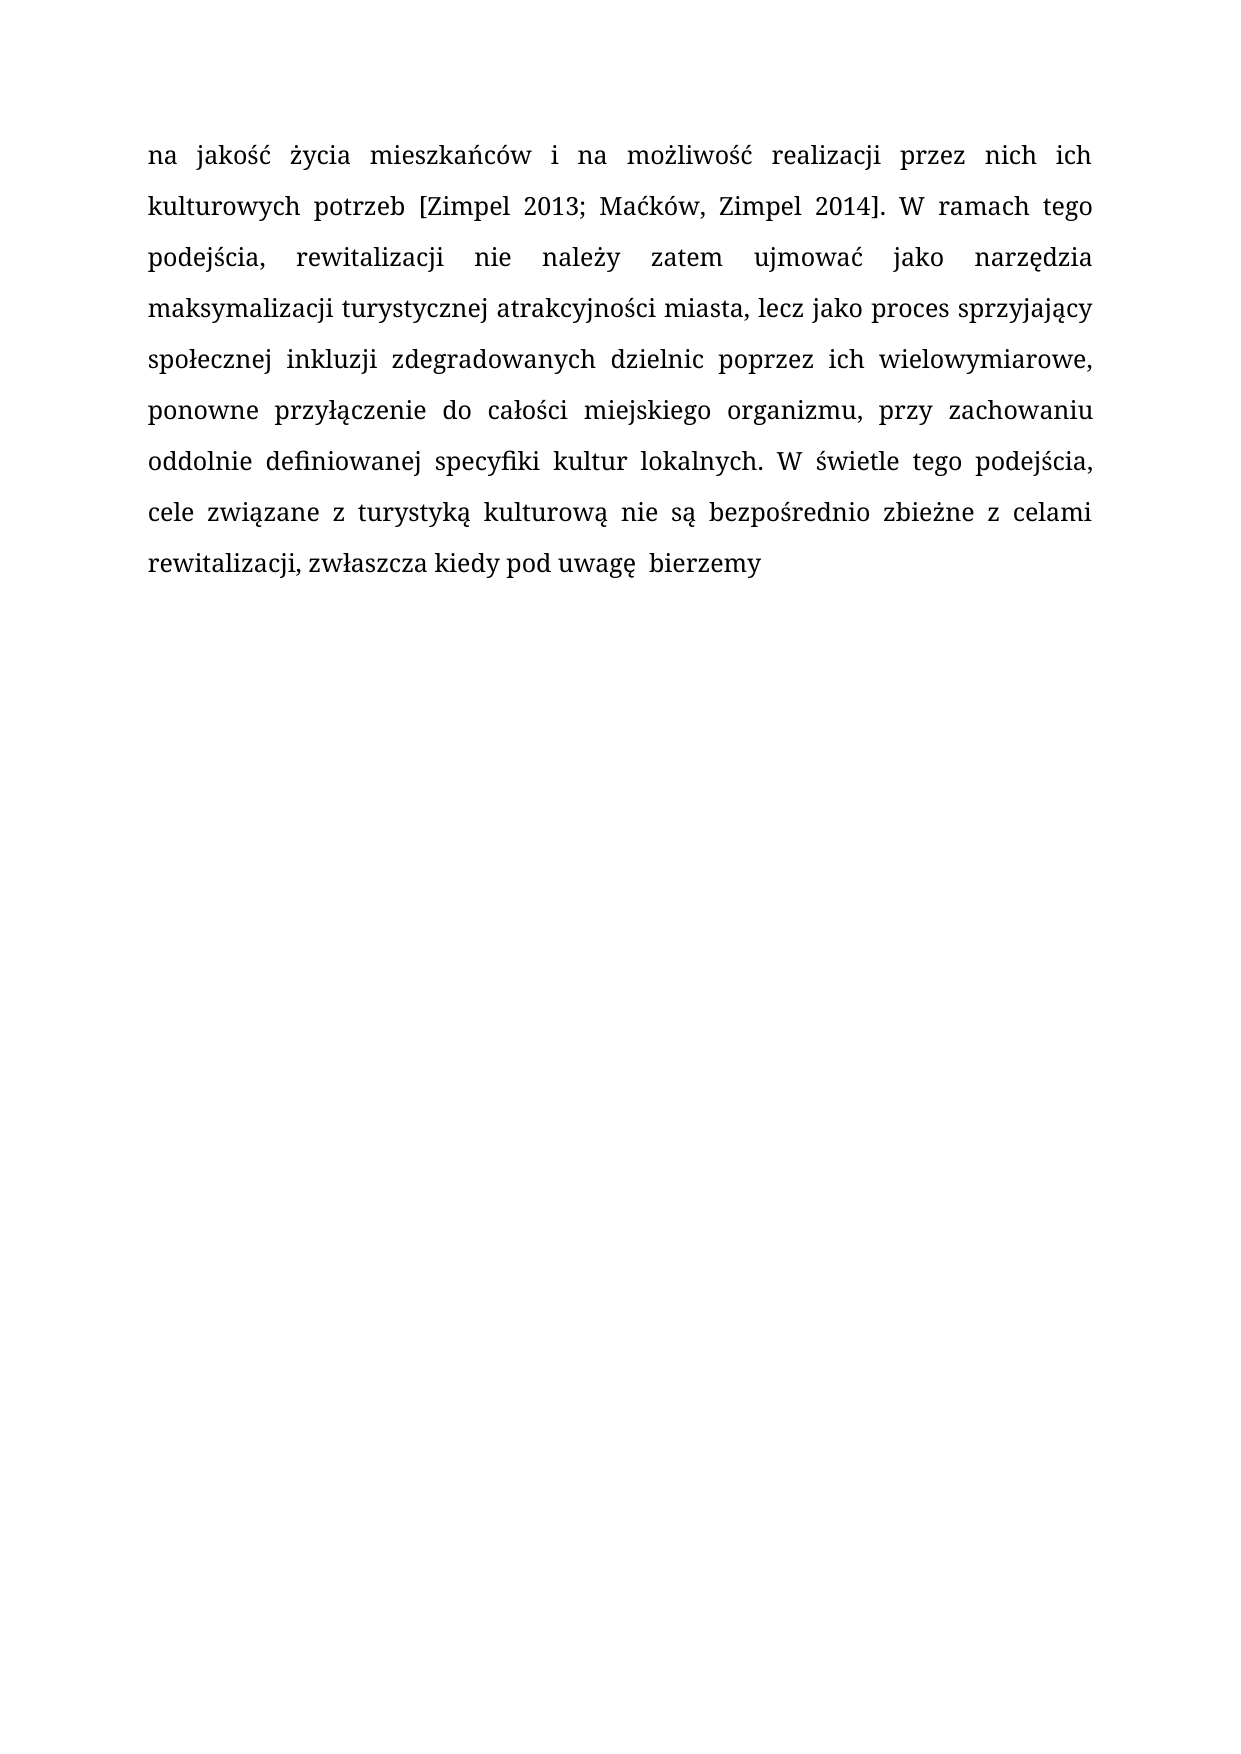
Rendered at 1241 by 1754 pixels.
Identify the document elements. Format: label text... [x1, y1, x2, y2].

text na jakość życia mieszkańców i na możliwość realizacji przez nich ich kulturowych potrzeb [Zimpel 2013; Maćków, Zimpel 2014]. W ramach tego podejścia, rewitalizacji nie należy zatem ujmować jako narzędzia maksymalizacji turystycznej atrakcyjności miasta, lecz jako proces sprzyjający społecznej inkluzji zdegradowanych dzielnic poprzez ich wielowymiarowe, ponowne przyłączenie do całości miejskiego organizmu, przy zachowaniu oddolnie definiowanej specyfiki kultur lokalnych. W świetle tego podejścia, cele związane z turystyką kulturową nie są bezpośrednio zbieżne z celami rewitalizacji, zwłaszcza kiedy pod uwagę bierzemy [148, 137, 1093, 580]
